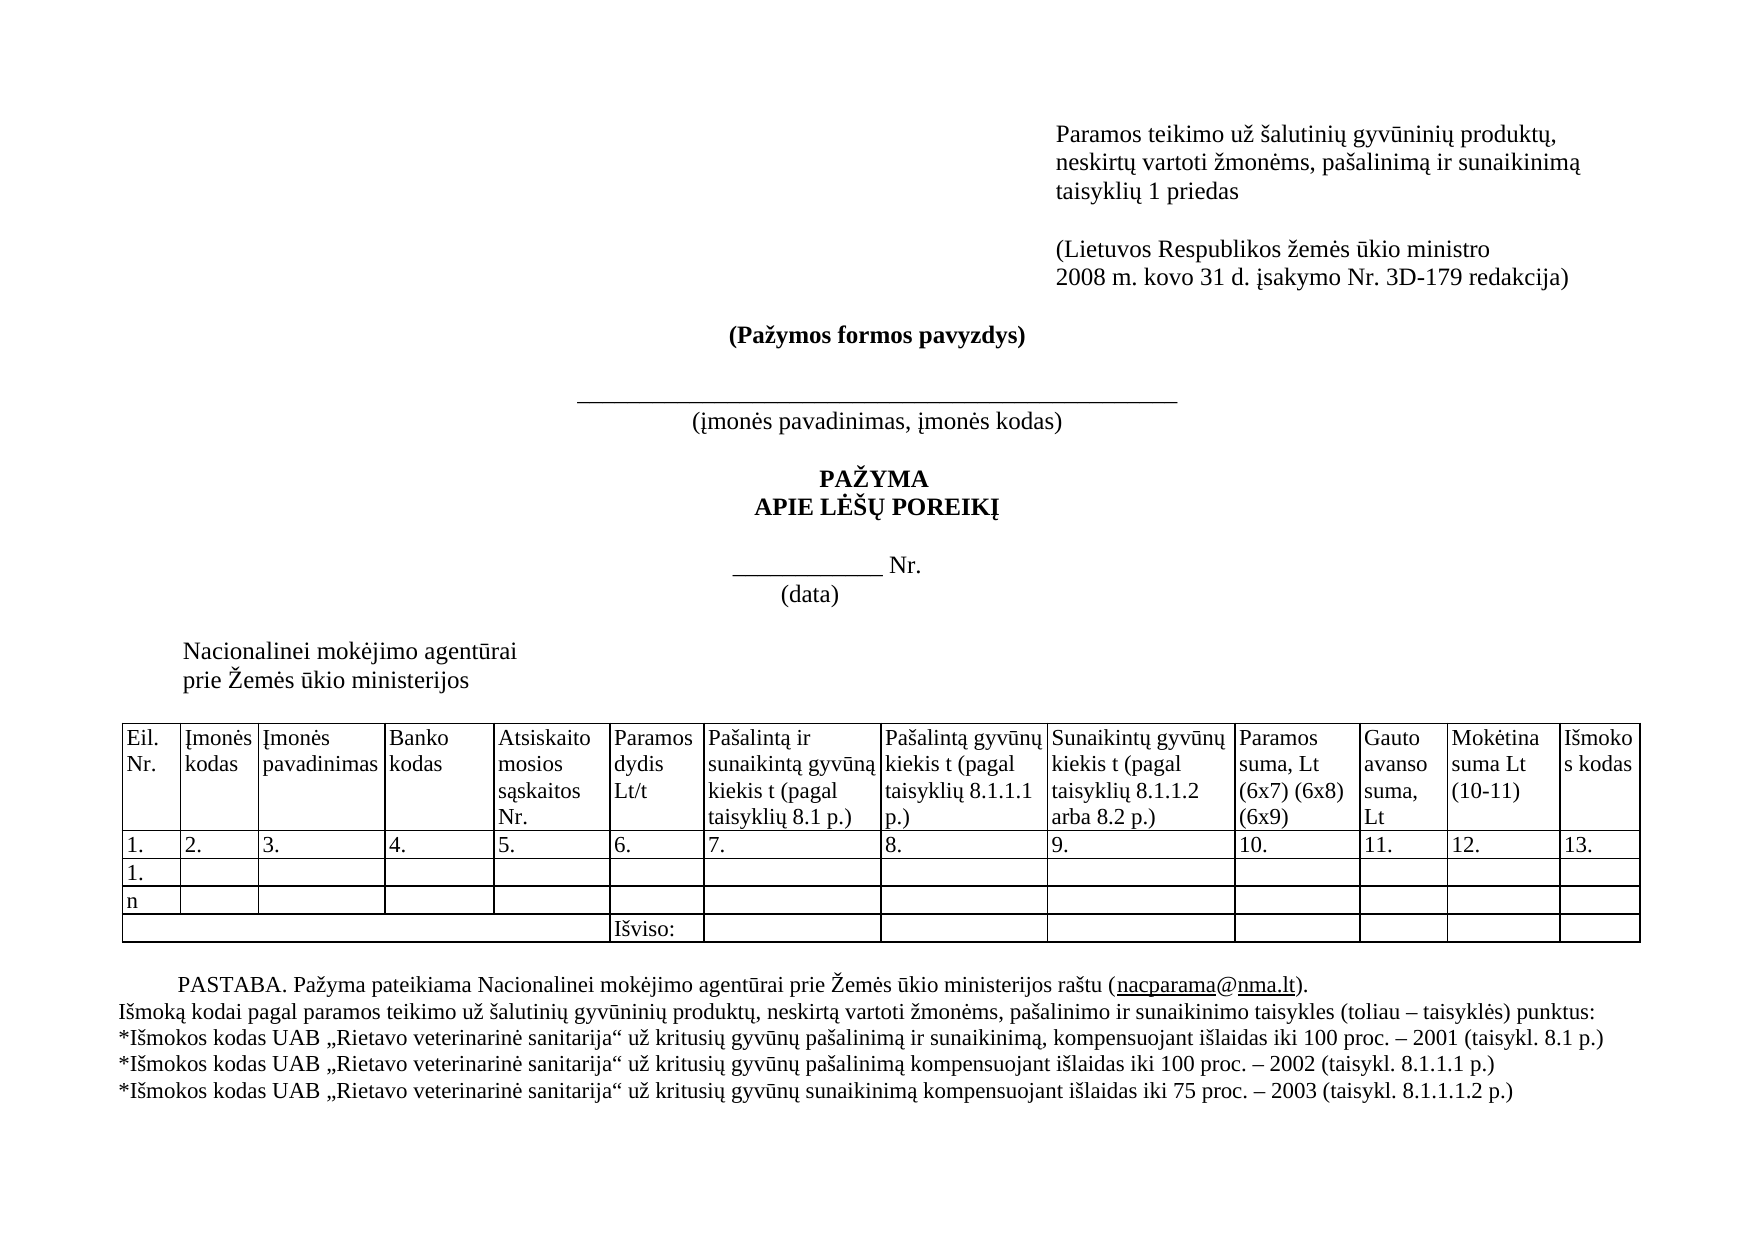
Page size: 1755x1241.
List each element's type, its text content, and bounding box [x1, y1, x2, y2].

table_cell [1443, 915, 1447, 941]
table_cell [489, 887, 493, 913]
table_header Išmokos kodas [1561, 724, 1639, 829]
text Nacionalinei mokėjimo agentūrai [183, 636, 1636, 665]
text ____________ Nr. [118, 550, 1636, 579]
table_cell 11. [1443, 831, 1447, 857]
text PAŽYMA APIE LĖŠŲ POREIKĮ [118, 464, 1636, 521]
table_cell [1043, 915, 1047, 941]
text prie Žemės ūkio ministerijos [183, 665, 1636, 694]
table_cell [254, 859, 258, 885]
text *Išmokos kodas UAB „Rietavo veterinarinė sanitarija“ už kritusių gyvūnų pašalinimą ir sunaikinimą, kompensuojant išlaidas iki 100 proc. – 2001 (taisykl. 8.1 p.) [118, 1024, 1636, 1051]
text PASTABA. Pažyma pateikiama Nacionalinei mokėjimo agentūrai prie Žemės ūkio ministerijos raštu (nacparama@nma.lt). [118, 971, 1636, 998]
table_header Gauto avanso suma, Lt [1443, 724, 1447, 829]
text Išmoką kodai pagal paramos teikimo už šalutinių gyvūninių produktų, neskirtą vartoti žmonėms, pašalinimo ir sunaikinimo taisykles (toliau – taisyklės) punktus: [118, 998, 1636, 1024]
text 2008 m. kovo 31 d. įsakymo Nr. 3D-179 redakcija) [1056, 262, 1636, 291]
text taisyklių 1 priedas [1056, 176, 1636, 205]
text (Pažymos formos pavyzdys) [118, 320, 1636, 349]
text (data) [781, 579, 1636, 607]
text Paramos teikimo už šalutinių gyvūninių produktų, [1056, 119, 1636, 147]
table_header Įmonės kodas [181, 724, 258, 829]
table_cell 1. [176, 831, 180, 857]
table_cell [699, 887, 703, 913]
table_cell 1. [176, 859, 180, 885]
text (įmonės pavadinimas, įmonės kodas) [118, 406, 1636, 435]
text *Išmokos kodas UAB „Rietavo veterinarinė sanitarija“ už kritusių gyvūnų sunaikinimą kompensuojant išlaidas iki 75 proc. – 2003 (taisykl. 8.1.1.1.2 p.) [118, 1077, 1636, 1103]
text neskirtų vartoti žmonėms, pašalinimą ir sunaikinimą [1056, 147, 1636, 176]
table_header Mokėtina suma Lt (10-11) [1448, 724, 1559, 829]
table_cell [254, 887, 258, 913]
table_cell n [176, 887, 180, 913]
table_cell [1443, 859, 1447, 885]
table_header Įmonės pavadinimas [259, 724, 384, 829]
text ________________________________________________ [118, 377, 1636, 406]
table_header Paramos dydis Lt/t [611, 724, 703, 829]
table_cell [489, 859, 493, 885]
table_cell 4. [489, 831, 493, 857]
table_header Eil. Nr. [123, 724, 180, 829]
text (Lietuvos Respublikos žemės ūkio ministro [1056, 234, 1636, 262]
table_cell 8. [1043, 831, 1047, 857]
table_cell 2. [254, 831, 258, 857]
table_cell [1443, 887, 1447, 913]
table_cell 6. [699, 831, 703, 857]
table_cell [699, 859, 703, 885]
text *Išmokos kodas UAB „Rietavo veterinarinė sanitarija“ už kritusių gyvūnų pašalinimą kompensuojant išlaidas iki 100 proc. – 2002 (taisykl. 8.1.1.1 p.) [118, 1051, 1636, 1077]
table_header Banko kodas [386, 724, 493, 829]
table_cell [1043, 887, 1047, 913]
table_cell [1043, 859, 1047, 885]
